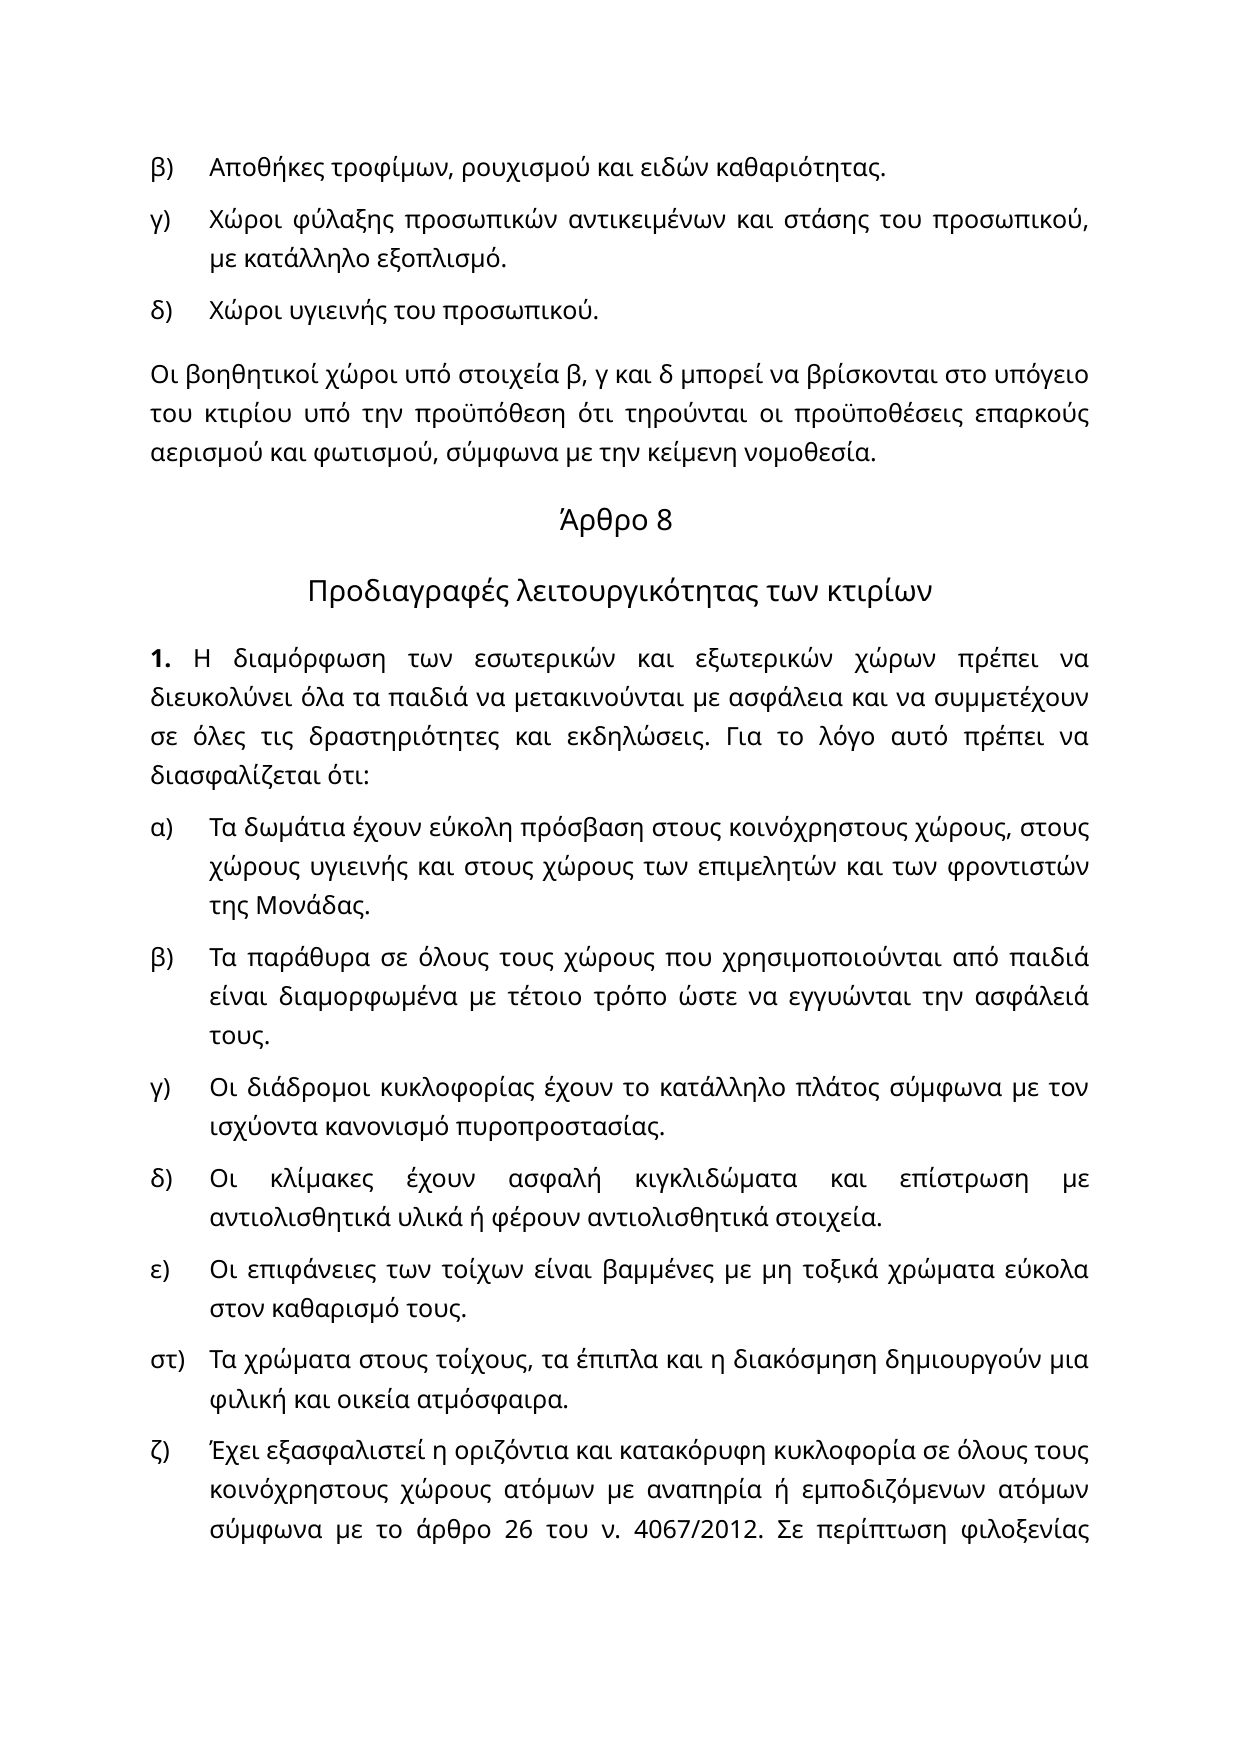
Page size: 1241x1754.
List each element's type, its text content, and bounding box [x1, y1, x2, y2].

list β) Τα παράθυρα σε όλους τους χώρους που χρησιμοποιούνται από παιδιά είναι διαμορφωμένα με τέτοιο τρόπο ώστε να εγγυώνται την ασφάλειά τους. [150, 939, 1090, 1052]
list β) Αποθήκες τροφίμων, ρουχισμού και ειδών καθαριότητας. [150, 150, 1090, 184]
list δ) Οι κλίμακες έχουν ασφαλή κιγκλιδώματα και επίστρωση με αντιολισθητικά υλικά ή φέρουν αντιολισθητικά στοιχεία. [150, 1160, 1090, 1234]
list α) Τα δωμάτια έχουν εύκολη πρόσβαση στους κοινόχρηστους χώρους, στους χώρους υγιεινής και στους χώρους των επιμελητών και των φροντιστών της Μονάδας. [150, 809, 1090, 922]
text Οι βοηθητικοί χώροι υπό στοιχεία β, γ και δ μπορεί να βρίσκονται στο υπόγειο του κτιρίου υπό την προϋπόθεση ότι τηρούνται οι προϋποθέσεις επαρκούς αερισμού και φωτισμού, σύμφωνα με την κείμενη νομοθεσία. [150, 357, 1090, 469]
list γ) Οι διάδρομοι κυκλοφορίας έχουν το κατάλληλο πλάτος σύμφωνα με τον ισχύοντα κανονισμό πυροπροστασίας. [150, 1069, 1090, 1143]
list δ) Χώροι υγιεινής του προσωπικού. [150, 292, 1090, 327]
list στ) Τα χρώματα στους τοίχους, τα έπιπλα και η διακόσμηση δημιουργούν μια φιλική και οικεία ατμόσφαιρα. [150, 1342, 1090, 1415]
subtitle Άρθρο 8 [150, 499, 1090, 539]
list ε) Οι επιφάνειες των τοίχων είναι βαμμένες με μη τοξικά χρώματα εύκολα στον καθαρισμό τους. [150, 1251, 1090, 1324]
text 1. Η διαμόρφωση των εσωτερικών και εξωτερικών χώρων πρέπει να διευκολύνει όλα τα παιδιά να μετακινούνται με ασφάλεια και να συμμετέχουν σε όλες τις δραστηριότητες και εκδηλώσεις. Για το λόγο αυτό πρέπει να διασφαλίζεται ότι: [150, 640, 1090, 792]
list γ) Χώροι φύλαξης προσωπικών αντικειμένων και στάσης του προσωπικού, με κατάλληλο εξοπλισμό. [150, 202, 1090, 275]
subtitle Προδιαγραφές λειτουργικότητας των κτιρίων [150, 570, 1090, 609]
list ζ) Έχει εξασφαλιστεί η οριζόντια και κατακόρυφη κυκλοφορία σε όλους τους κοινόχρηστους χώρους ατόμων με αναπηρία ή εμποδιζόμενων ατόμων σύμφωνα με το άρθρο 26 του ν. 4067/2012. Σε περίπτωση φιλοξενίας [150, 1433, 1090, 1545]
